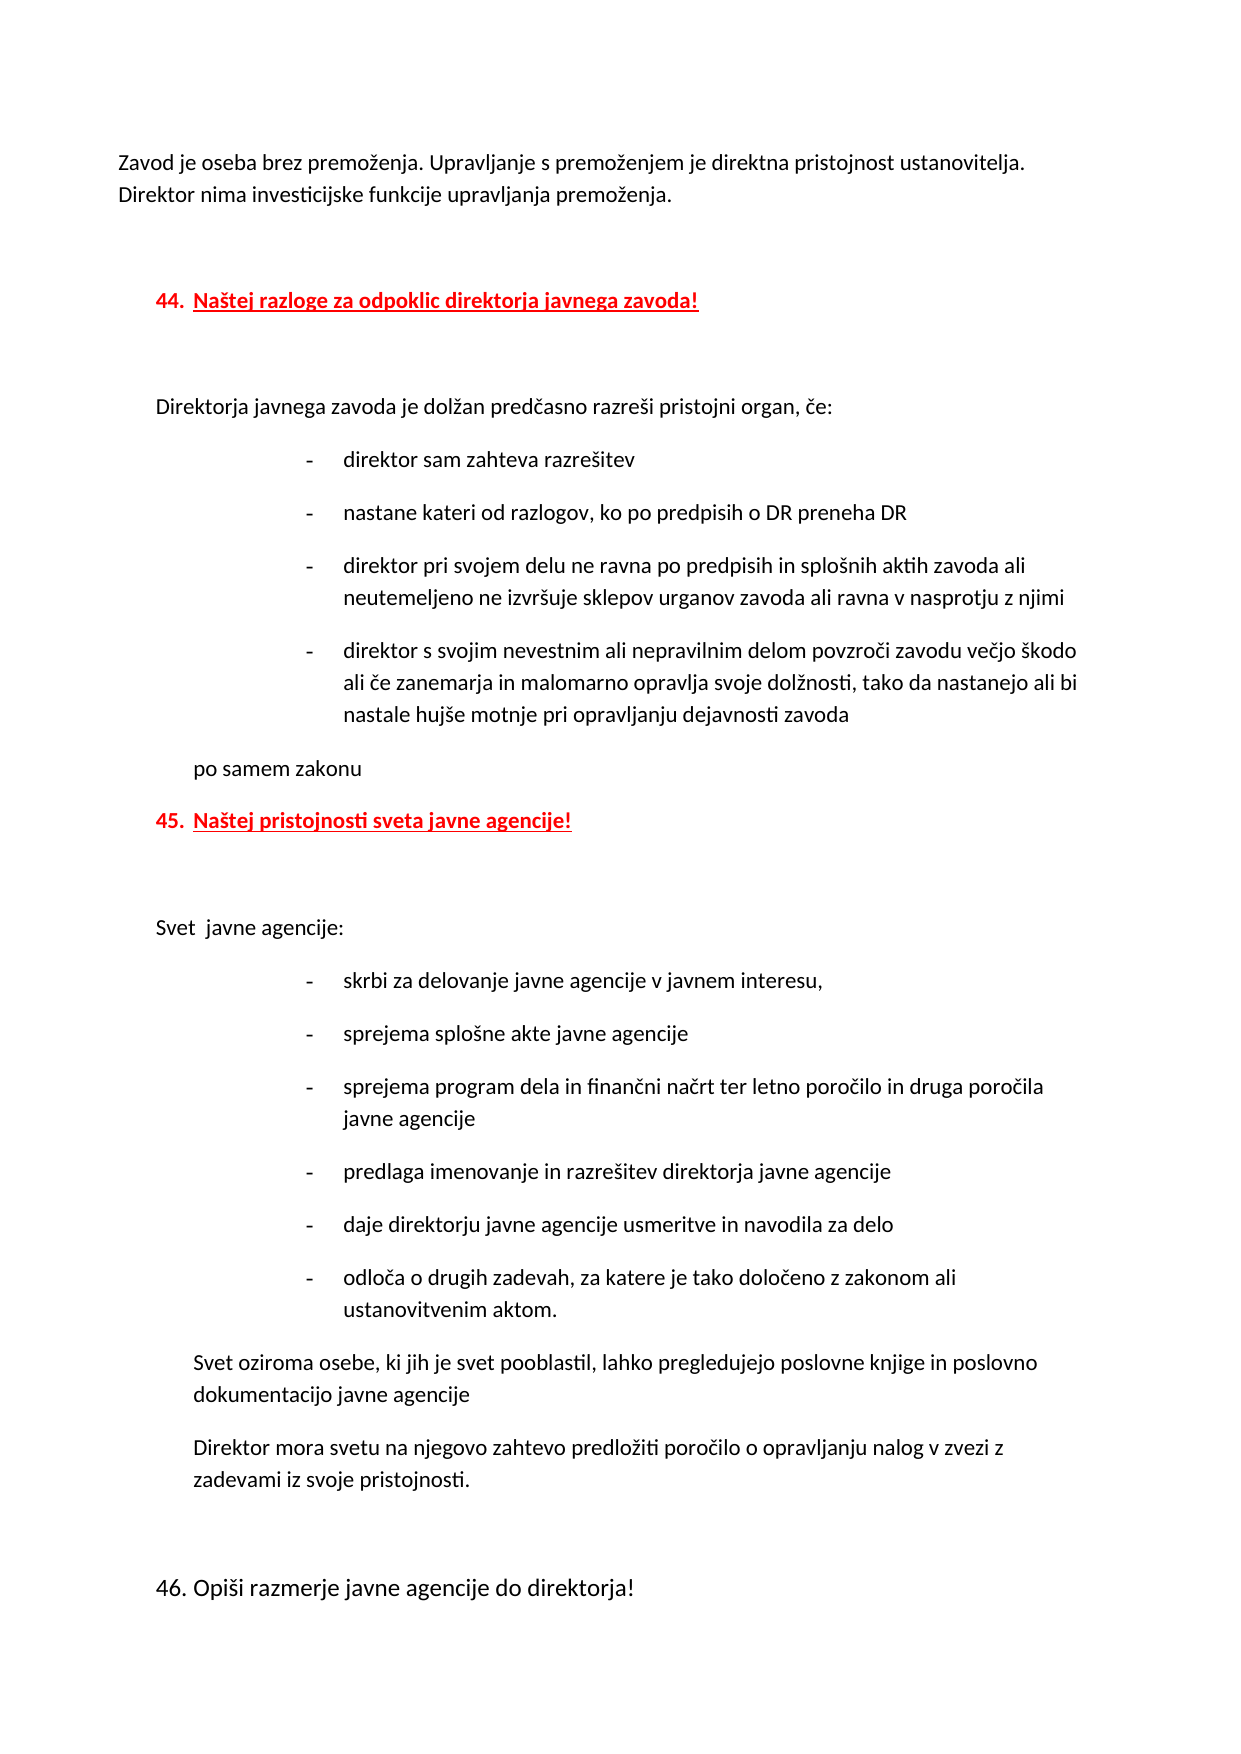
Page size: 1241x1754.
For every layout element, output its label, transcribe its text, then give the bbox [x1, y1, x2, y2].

text Direktorja javnega zavoda je dolžan predčasno razreši pristojni organ, če: [156, 392, 1092, 420]
list Naštej pristojnosti sveta javne agencije! [156, 807, 1092, 835]
list Opiši razmerje javne agencije do direktorja! [156, 1572, 1092, 1602]
list sprejema program dela in finančni načrt ter letno poročilo in druga poročila javne agencije [306, 1072, 1092, 1132]
list direktor sam zahteva razrešitev [306, 445, 1092, 473]
list predlaga imenovanje in razrešitev direktorja javne agencije [306, 1157, 1092, 1185]
text Svet javne agencije: [156, 913, 1092, 941]
list odloča o drugih zadevah, za katere je tako določeno z zakonom ali ustanovitvenim aktom. [306, 1263, 1092, 1323]
list direktor s svojim nevestnim ali nepravilnim delom povzroči zavodu večjo škodo ali če zanemarja in malomarno opravlja svoje dolžnosti, tako da nastanejo ali bi nastale hujše motnje pri opravljanju dejavnosti zavoda [306, 636, 1092, 729]
list skrbi za delovanje javne agencije v javnem interesu, [306, 966, 1092, 994]
list direktor pri svojem delu ne ravna po predpisih in splošnih aktih zavoda ali neutemeljeno ne izvršuje sklepov urganov zavoda ali ravna v nasprotju z njimi [306, 551, 1092, 611]
text Zavod je oseba brez premoženja. Upravljanje s premoženjem je direktna pristojnost ustanovitelja. Direktor nima investicijske funkcije upravljanja premoženja. [118, 148, 1092, 208]
list Naštej razloge za odpoklic direktorja javnega zavoda! [156, 286, 1092, 314]
text Direktor mora svetu na njegovo zahtevo predložiti poročilo o opravljanju nalog v zvezi z zadevami iz svoje pristojnosti. [193, 1433, 1092, 1494]
list sprejema splošne akte javne agencije [306, 1019, 1092, 1047]
list daje direktorju javne agencije usmeritve in navodila za delo [306, 1210, 1092, 1238]
text Svet oziroma osebe, ki jih je svet pooblastil, lahko pregledujejo poslovne knjige in poslovno dokumentacijo javne agencije [193, 1348, 1092, 1408]
text po samem zakonu [193, 754, 1092, 782]
list nastane kateri od razlogov, ko po predpisih o DR preneha DR [306, 498, 1092, 526]
